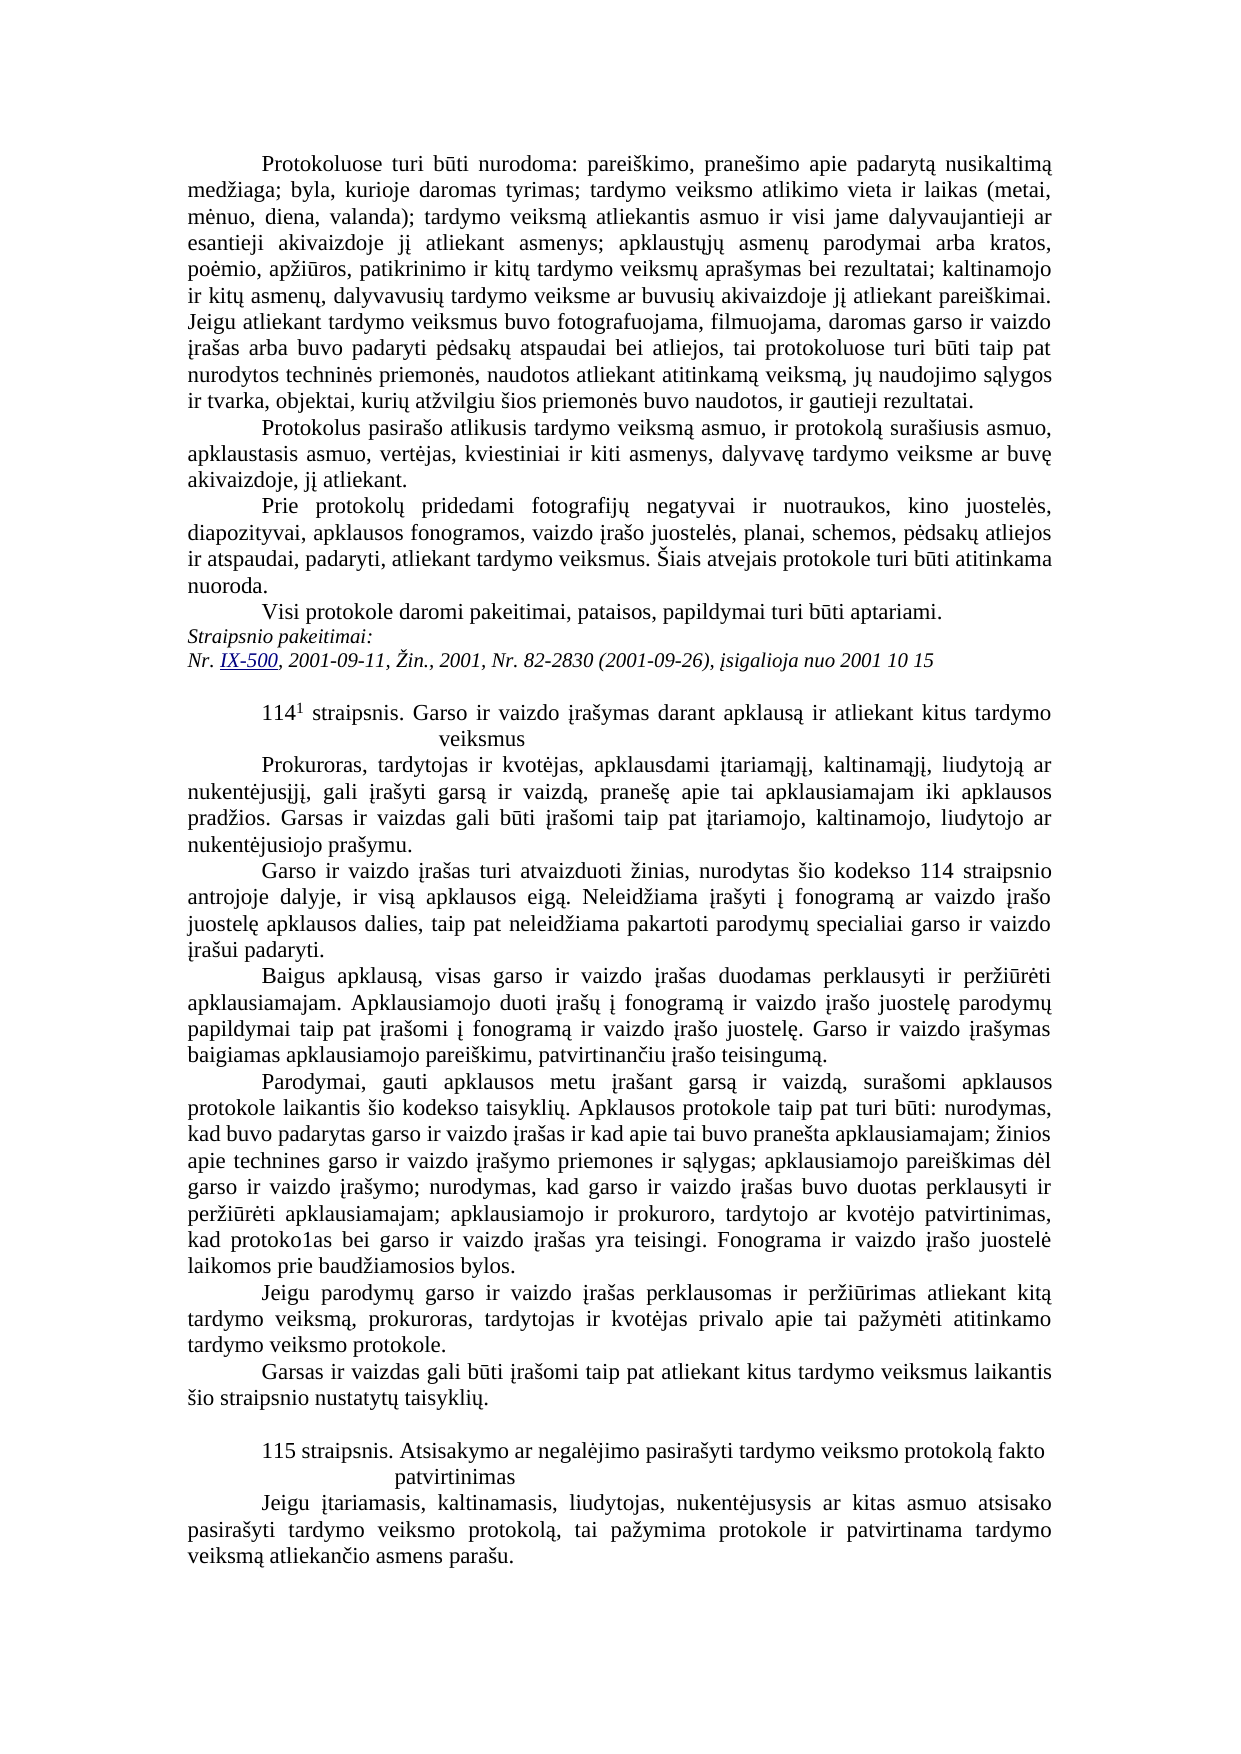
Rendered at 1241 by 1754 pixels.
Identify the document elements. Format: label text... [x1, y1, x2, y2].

text Nr. IX-500, 2001-09-11, Žin., 2001, Nr. 82-2830 (2001-09-26), įsigalioja nuo 2001 10 15 [187, 648, 1053, 672]
text 115 straipsnis. Atsisakymo ar negalėjimo pasirašyti tardymo veiksmo protokolą fakto [187, 1437, 1053, 1463]
text Protokolus pasirašo atlikusis tardymo veiksmą asmuo, ir protokolą surašiusis asmuo, apklaustasis asmuo, vertėjas, kviestiniai ir kiti asmenys, dalyvavę tardymo veiksme ar buvę akivaizdoje, jį atliekant. [187, 413, 1053, 493]
text Prie protokolų pridedami fotografijų negatyvai ir nuotraukos, kino juostelės, diapozityvai, apklausos fonogramos, vaizdo įrašo juostelės, planai, schemos, pėdsakų atliejos ir atspaudai, padaryti, atliekant tardymo veiksmus. Šiais atvejais protokole turi būti atitinkama nuoroda. [187, 493, 1053, 598]
text Jeigu parodymų garso ir vaizdo įrašas perklausomas ir peržiūrimas atliekant kitą tardymo veiksmą, prokuroras, tardytojas ir kvotėjas privalo apie tai pažymėti atitinkamo tardymo veiksmo protokole. [187, 1279, 1053, 1358]
text Protokoluose turi būti nurodoma: pareiškimo, pranešimo apie padarytą nusikaltimą medžiaga; byla, kurioje daromas tyrimas; tardymo veiksmo atlikimo vieta ir laikas (metai, mėnuo, diena, valanda); tardymo veiksmą atliekantis asmuo ir visi jame dalyvaujantieji ar esantieji akivaizdoje jį atliekant asmenys; apklaustųjų asmenų parodymai arba kratos, poėmio, apžiūros, patikrinimo ir kitų tardymo veiksmų aprašymas bei rezultatai; kaltinamojo ir kitų asmenų, dalyvavusių tardymo veiksme ar buvusių akivaizdoje jį atliekant pareiškimai. Jeigu atliekant tardymo veiksmus buvo fotografuojama, filmuojama, daromas garso ir vaizdo įrašas arba buvo padaryti pėdsakų atspaudai bei atliejos, tai protokoluose turi būti taip pat nurodytos techninės priemonės, naudotos atliekant atitinkamą veiksmą, jų naudojimo sąlygos ir tvarka, objektai, kurių atžvilgiu šios priemonės buvo naudotos, ir gautieji rezultatai. [187, 150, 1053, 413]
text Garso ir vaizdo įrašas turi atvaizduoti žinias, nurodytas šio kodekso 114 straipsnio antrojoje dalyje, ir visą apklausos eigą. Neleidžiama įrašyti į fonogramą ar vaizdo įrašo juostelę apklausos dalies, taip pat neleidžiama pakartoti parodymų specialiai garso ir vaizdo įrašui padaryti. [187, 857, 1053, 962]
text Jeigu įtariamasis, kaltinamasis, liudytojas, nukentėjusysis ar kitas asmuo atsisako pasirašyti tardymo veiksmo protokolą, tai pažymima protokole ir patvirtinama tardymo veiksmą atliekančio asmens parašu. [187, 1489, 1053, 1568]
text 1141 straipsnis. Garso ir vaizdo įrašymas darant apklausą ir atliekant kitus tardymo veiksmus [261, 699, 1053, 752]
text Parodymai, gauti apklausos metu įrašant garsą ir vaizdą, surašomi apklausos protokole laikantis šio kodekso taisyklių. Apklausos protokole taip pat turi būti: nurodymas, kad buvo padarytas garso ir vaizdo įrašas ir kad apie tai buvo pranešta apklausiamajam; žinios apie technines garso ir vaizdo įrašymo priemones ir sąlygas; apklausiamojo pareiškimas dėl garso ir vaizdo įrašymo; nurodymas, kad garso ir vaizdo įrašas buvo duotas perklausyti ir peržiūrėti apklausiamajam; apklausiamojo ir prokuroro, tardytojo ar kvotėjo patvirtinimas, kad protoko1as bei garso ir vaizdo įrašas yra teisingi. Fonograma ir vaizdo įrašo juostelė laikomos prie baudžiamosios bylos. [187, 1068, 1053, 1279]
text Garsas ir vaizdas gali būti įrašomi taip pat atliekant kitus tardymo veiksmus laikantis šio straipsnio nustatytų taisyklių. [187, 1358, 1053, 1410]
text Straipsnio pakeitimai: [187, 624, 1053, 648]
text patvirtinimas [187, 1463, 1053, 1489]
text Visi protokole daromi pakeitimai, pataisos, papildymai turi būti aptariami. [187, 598, 1053, 624]
text Baigus apklausą, visas garso ir vaizdo įrašas duodamas perklausyti ir peržiūrėti apklausiamajam. Apklausiamojo duoti įrašų į fonogramą ir vaizdo įrašo juostelę parodymų papildymai taip pat įrašomi į fonogramą ir vaizdo įrašo juostelę. Garso ir vaizdo įrašymas baigiamas apklausiamojo pareiškimu, patvirtinančiu įrašo teisingumą. [187, 962, 1053, 1068]
text Prokuroras, tardytojas ir kvotėjas, apklausdami įtariamąjį, kaltinamąjį, liudytoją ar nukentėjusįjį, gali įrašyti garsą ir vaizdą, pranešę apie tai apklausiamajam iki apklausos pradžios. Garsas ir vaizdas gali būti įrašomi taip pat įtariamojo, kaltinamojo, liudytojo ar nukentėjusiojo prašymu. [187, 752, 1053, 857]
